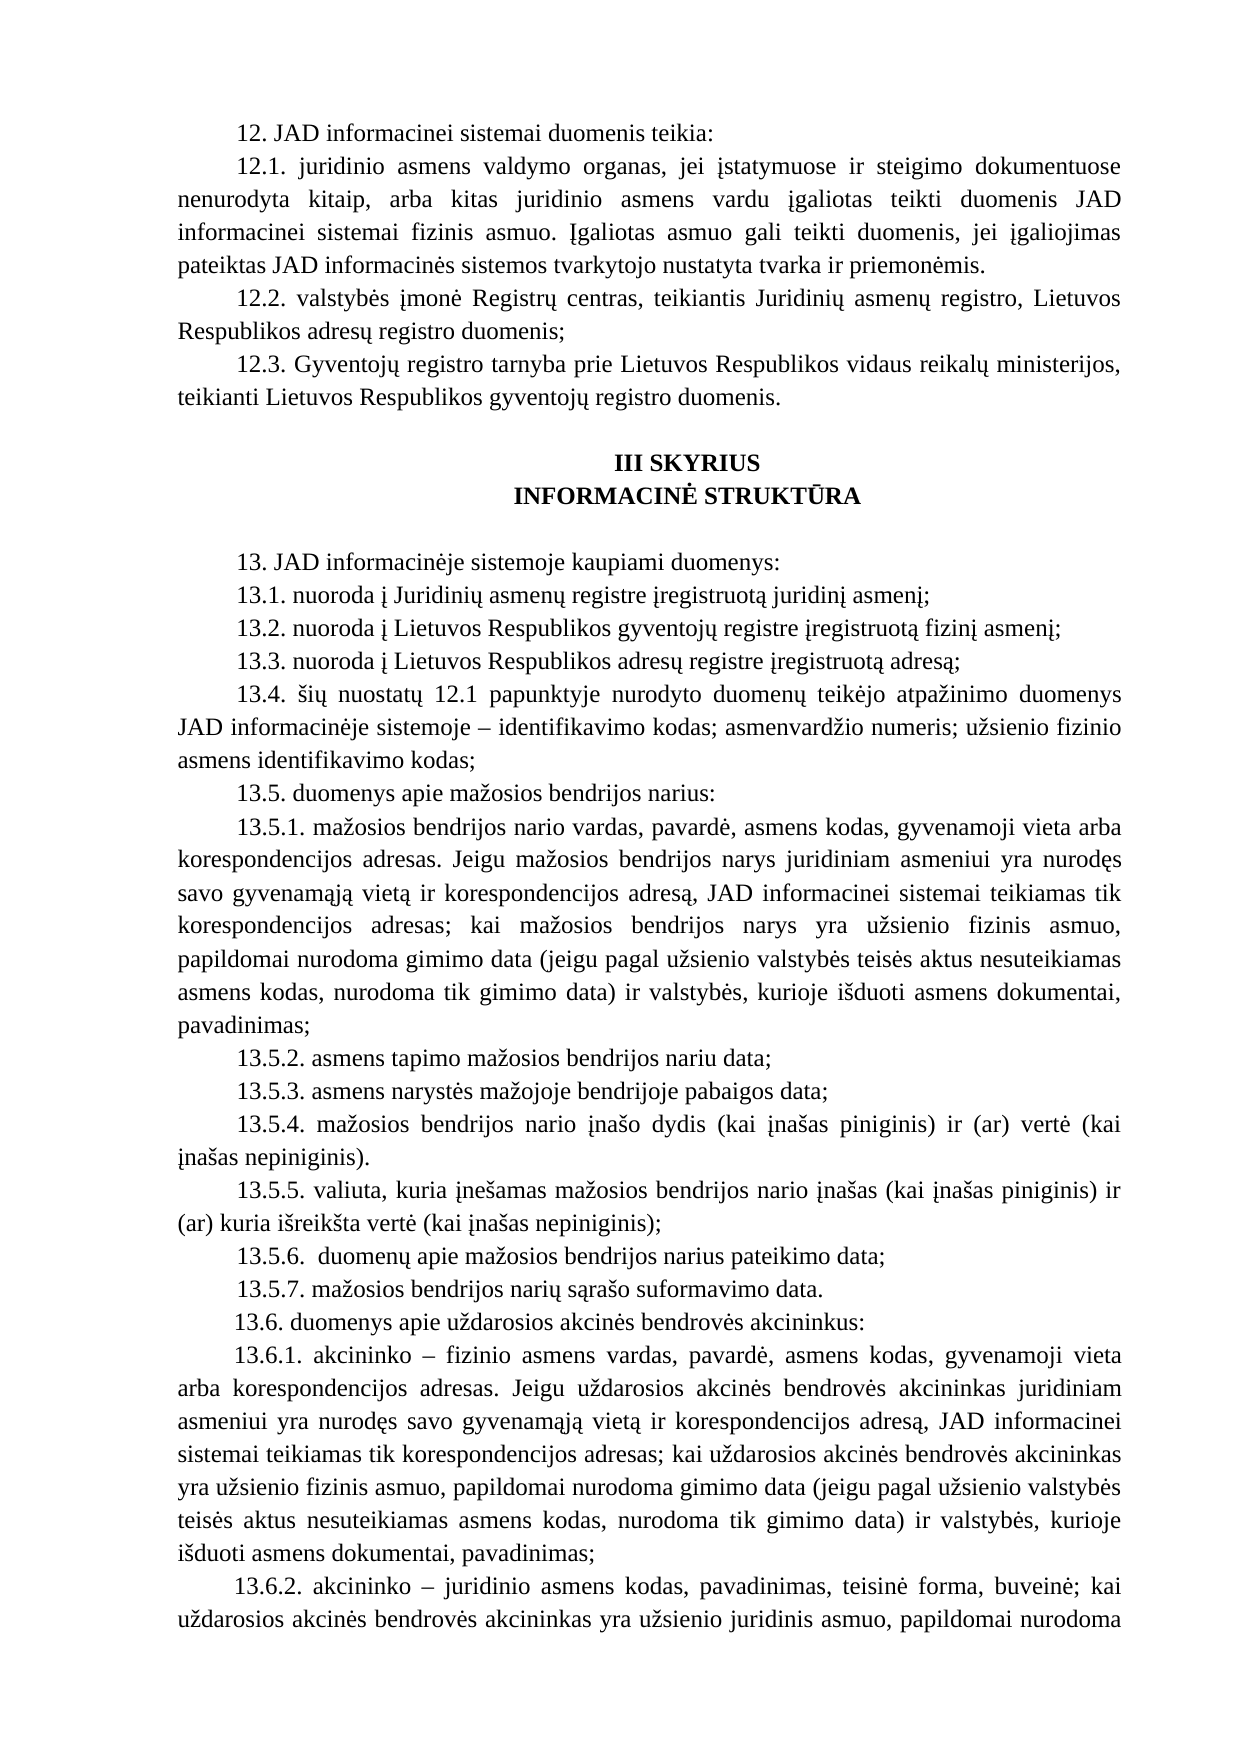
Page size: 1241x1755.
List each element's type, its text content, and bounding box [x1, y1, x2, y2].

text 13.5.6. duomenų apie mažosios bendrijos narius pateikimo data; [177, 1241, 1122, 1269]
text INFORMACINĖ STRUKTŪRA [177, 481, 1122, 510]
text 12.2. valstybės įmonė Registrų centras, teikiantis Juridinių asmenų registro, Lietuvos Respublikos adresų registro duomenis; [177, 283, 1122, 345]
text 13.5.3. asmens narystės mažojoje bendrijoje pabaigos data; [177, 1076, 1122, 1104]
text 13.1. nuoroda į Juridinių asmenų registre įregistruotą juridinį asmenį; [177, 580, 1122, 609]
text 13.5.2. asmens tapimo mažosios bendrijos nariu data; [177, 1043, 1122, 1071]
text 13.3. nuoroda į Lietuvos Respublikos adresų registre įregistruotą adresą; [177, 646, 1122, 675]
text 12.3. Gyventojų registro tarnyba prie Lietuvos Respublikos vidaus reikalų ministerijos, teikianti Lietuvos Respublikos gyventojų registro duomenis. [177, 349, 1122, 411]
text 12. JAD informacinei sistemai duomenis teikia: [177, 118, 1122, 147]
text 13. JAD informacinėje sistemoje kaupiami duomenys: [177, 547, 1122, 576]
text 13.5.1. mažosios bendrijos nario vardas, pavardė, asmens kodas, gyvenamoji vieta arba korespondencijos adresas. Jeigu mažosios bendrijos narys juridiniam asmeniui yra nurodęs savo gyvenamąją vietą ir korespondencijos adresą, JAD informacinei sistemai teikiamas tik korespondencijos adresas; kai mažosios bendrijos narys yra užsienio fizinis asmuo, papildomai nurodoma gimimo data (jeigu pagal užsienio valstybės teisės aktus nesuteikiamas asmens kodas, nurodoma tik gimimo data) ir valstybės, kurioje išduoti asmens dokumentai, pavadinimas; [177, 812, 1122, 1038]
text III SKYRIUS [177, 448, 1122, 477]
text 13.5. duomenys apie mažosios bendrijos narius: [177, 778, 1122, 807]
text 12.1. juridinio asmens valdymo organas, jei įstatymuose ir steigimo dokumentuose nenurodyta kitaip, arba kitas juridinio asmens vardu įgaliotas teikti duomenis JAD informacinei sistemai fizinis asmuo. Įgaliotas asmuo gali teikti duomenis, jei įgaliojimas pateiktas JAD informacinės sistemos tvarkytojo nustatyta tvarka ir priemonėmis. [177, 151, 1122, 279]
text 13.6. duomenys apie uždarosios akcinės bendrovės akcininkus: [177, 1307, 1122, 1336]
text 13.6.1. akcininko – fizinio asmens vardas, pavardė, asmens kodas, gyvenamoji vieta arba korespondencijos adresas. Jeigu uždarosios akcinės bendrovės akcininkas juridiniam asmeniui yra nurodęs savo gyvenamąją vietą ir korespondencijos adresą, JAD informacinei sistemai teikiamas tik korespondencijos adresas; kai uždarosios akcinės bendrovės akcininkas yra užsienio fizinis asmuo, papildomai nurodoma gimimo data (jeigu pagal užsienio valstybės teisės aktus nesuteikiamas asmens kodas, nurodoma tik gimimo data) ir valstybės, kurioje išduoti asmens dokumentai, pavadinimas; [177, 1340, 1122, 1567]
text 13.5.7. mažosios bendrijos narių sąrašo suformavimo data. [177, 1274, 1122, 1303]
text 13.5.5. valiuta, kuria įnešamas mažosios bendrijos nario įnašas (kai įnašas piniginis) ir (ar) kuria išreikšta vertė (kai įnašas nepiniginis); [177, 1175, 1122, 1237]
text 13.6.2. akcininko – juridinio asmens kodas, pavadinimas, teisinė forma, buveinė; kai uždarosios akcinės bendrovės akcininkas yra užsienio juridinis asmuo, papildomai nurodoma [177, 1571, 1122, 1633]
text 13.4. šių nuostatų 12.1 papunktyje nurodyto duomenų teikėjo atpažinimo duomenys JAD informacinėje sistemoje – identifikavimo kodas; asmenvardžio numeris; užsienio fizinio asmens identifikavimo kodas; [177, 679, 1122, 774]
text 13.2. nuoroda į Lietuvos Respublikos gyventojų registre įregistruotą fizinį asmenį; [177, 613, 1122, 642]
text 13.5.4. mažosios bendrijos nario įnašo dydis (kai įnašas piniginis) ir (ar) vertė (kai įnašas nepiniginis). [177, 1109, 1122, 1171]
